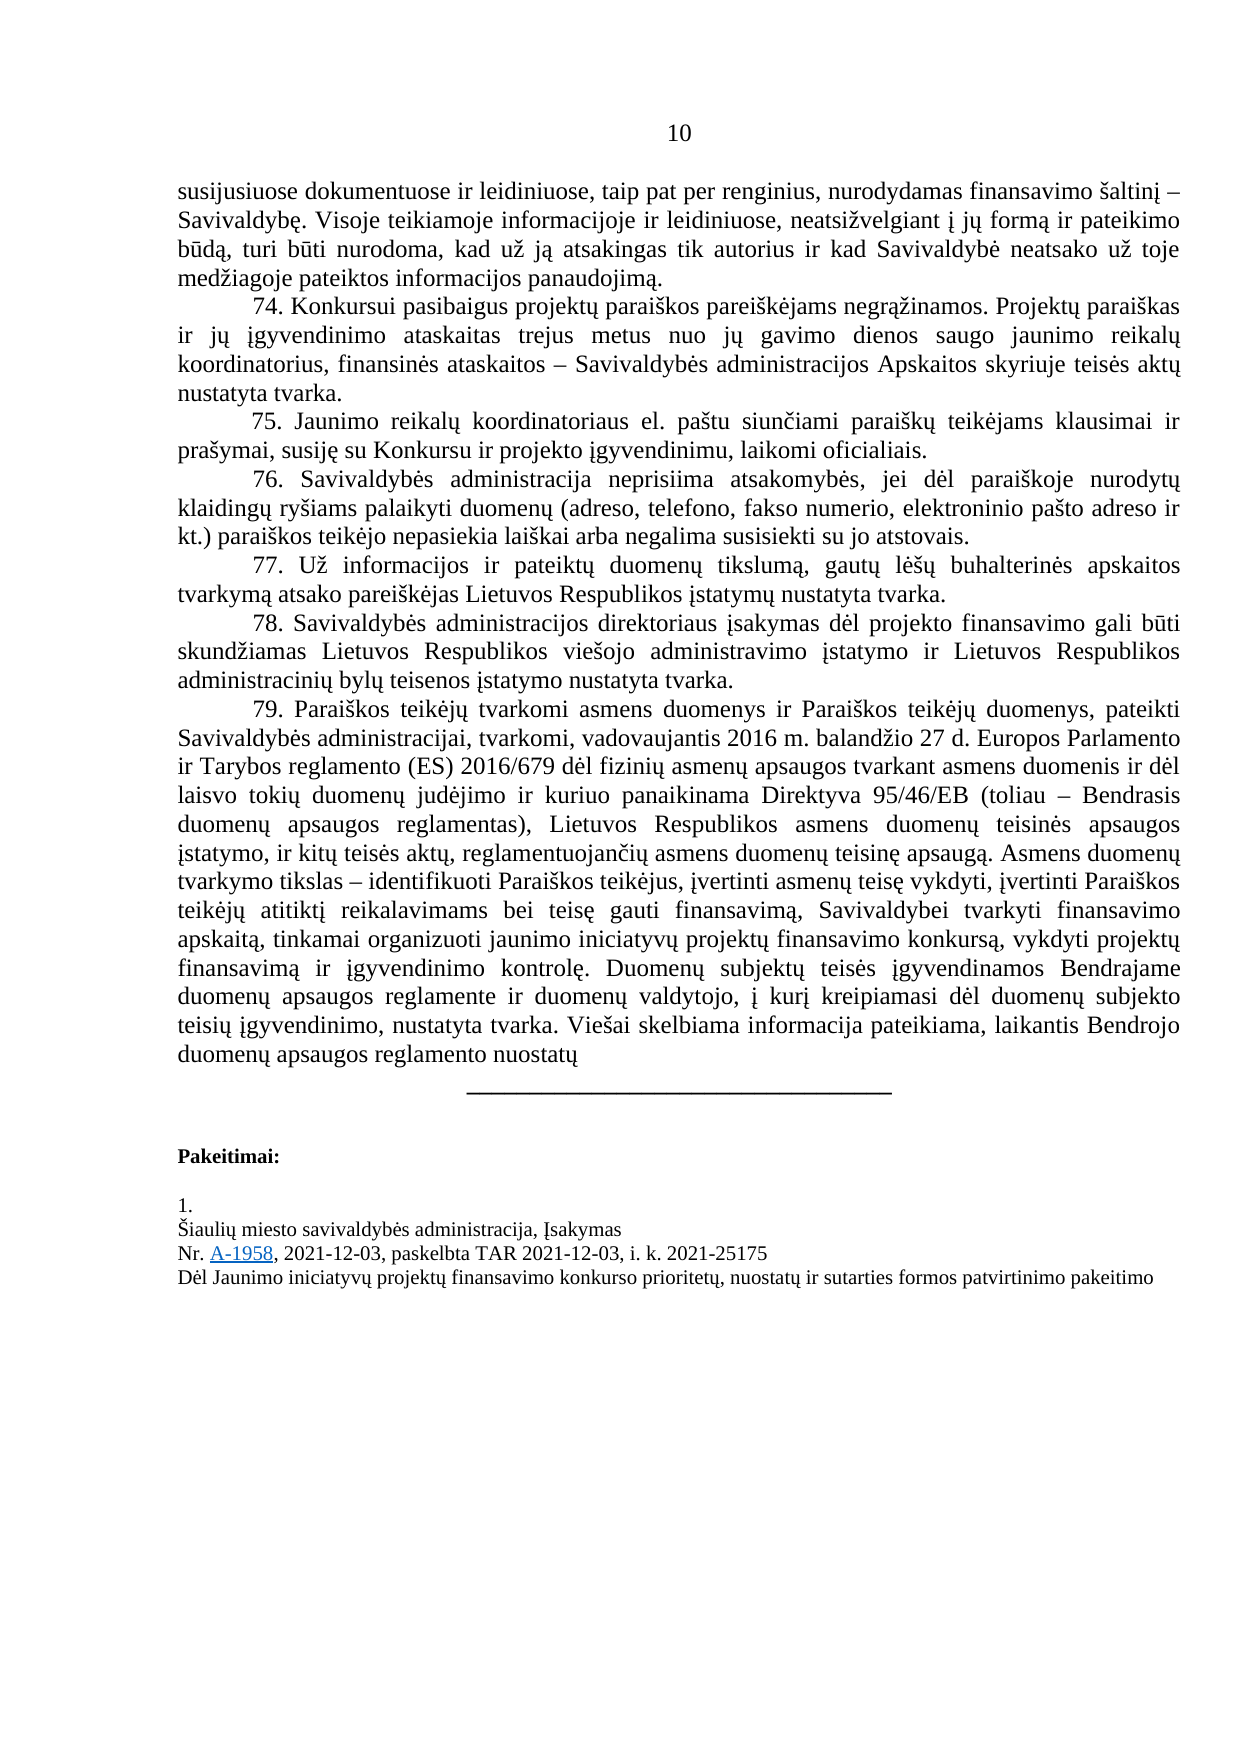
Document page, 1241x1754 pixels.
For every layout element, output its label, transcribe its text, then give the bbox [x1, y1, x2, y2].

text 77. Už informacijos ir pateiktų duomenų tikslumą, gautų lėšų buhalterinės apskaitos tvarkymą atsako pareiškėjas Lietuvos Respublikos įstatymų nustatyta tvarka. [177, 550, 1181, 608]
text 75. Jaunimo reikalų koordinatoriaus el. paštu siunčiami paraiškų teikėjams klausimai ir prašymai, susiję su Konkursu ir projekto įgyvendinimu, laikomi oficialiais. [177, 406, 1181, 464]
text 1. [177, 1193, 1181, 1217]
text Pakeitimai: [177, 1144, 1181, 1168]
text Šiaulių miesto savivaldybės administracija, Įsakymas [177, 1217, 1181, 1241]
text 78. Savivaldybės administracijos direktoriaus įsakymas dėl projekto finansavimo gali būti skundžiamas Lietuvos Respublikos viešojo administravimo įstatymo ir Lietuvos Respublikos administracinių bylų teisenos įstatymo nustatyta tvarka. [177, 608, 1181, 694]
text Nr. A-1958, 2021-12-03, paskelbta TAR 2021-12-03, i. k. 2021-25175 [177, 1241, 1181, 1265]
text 76. Savivaldybės administracija neprisiima atsakomybės, jei dėl paraiškoje nurodytų klaidingų ryšiams palaikyti duomenų (adreso, telefono, fakso numerio, elektroninio pašto adreso ir kt.) paraiškos teikėjo nepasiekia laiškai arba negalima susisiekti su jo atstovais. [177, 464, 1181, 550]
text 79. Paraiškos teikėjų tvarkomi asmens duomenys ir Paraiškos teikėjų duomenys, pateikti Savivaldybės administracijai, tvarkomi, vadovaujantis 2016 m. balandžio 27 d. Europos Parlamento ir Tarybos reglamento (ES) 2016/679 dėl fizinių asmenų apsaugos tvarkant asmens duomenis ir dėl laisvo tokių duomenų judėjimo ir kuriuo panaikinama Direktyva 95/46/EB (toliau – Bendrasis duomenų apsaugos reglamentas), Lietuvos Respublikos asmens duomenų teisinės apsaugos įstatymo, ir kitų teisės aktų, reglamentuojančių asmens duomenų teisinę apsaugą. Asmens duomenų tvarkymo tikslas – identifikuoti Paraiškos teikėjus, įvertinti asmenų teisę vykdyti, įvertinti Paraiškos teikėjų atitiktį reikalavimams bei teisę gauti finansavimą, Savivaldybei tvarkyti finansavimo apskaitą, tinkamai organizuoti jaunimo iniciatyvų projektų finansavimo konkursą, vykdyti projektų finansavimą ir įgyvendinimo kontrolę. Duomenų subjektų teisės įgyvendinamos Bendrajame duomenų apsaugos reglamente ir duomenų valdytojo, į kurį kreipiamasi dėl duomenų subjekto teisių įgyvendinimo, nustatyta tvarka. Viešai skelbiama informacija pateikiama, laikantis Bendrojo duomenų apsaugos reglamento nuostatų [177, 694, 1181, 1068]
text 74. Konkursui pasibaigus projektų paraiškos pareiškėjams negrąžinamos. Projektų paraiškas ir jų įgyvendinimo ataskaitas trejus metus nuo jų gavimo dienos saugo jaunimo reikalų koordinatorius, finansinės ataskaitos – Savivaldybės administracijos Apskaitos skyriuje teisės aktų nustatyta tvarka. [177, 291, 1181, 406]
text Dėl Jaunimo iniciatyvų projektų finansavimo konkurso prioritetų, nuostatų ir sutarties formos patvirtinimo pakeitimo [177, 1265, 1181, 1289]
text susijusiuose dokumentuose ir leidiniuose, taip pat per renginius, nurodydamas finansavimo šaltinį – Savivaldybę. Visoje teikiamoje informacijoje ir leidiniuose, neatsižvelgiant į jų formą ir pateikimo būdą, turi būti nurodoma, kad už ją atsakingas tik autorius ir kad Savivaldybė neatsako už toje medžiagoje pateiktos informacijos panaudojimą. [177, 176, 1181, 291]
text __________________________________ [177, 1068, 1181, 1096]
